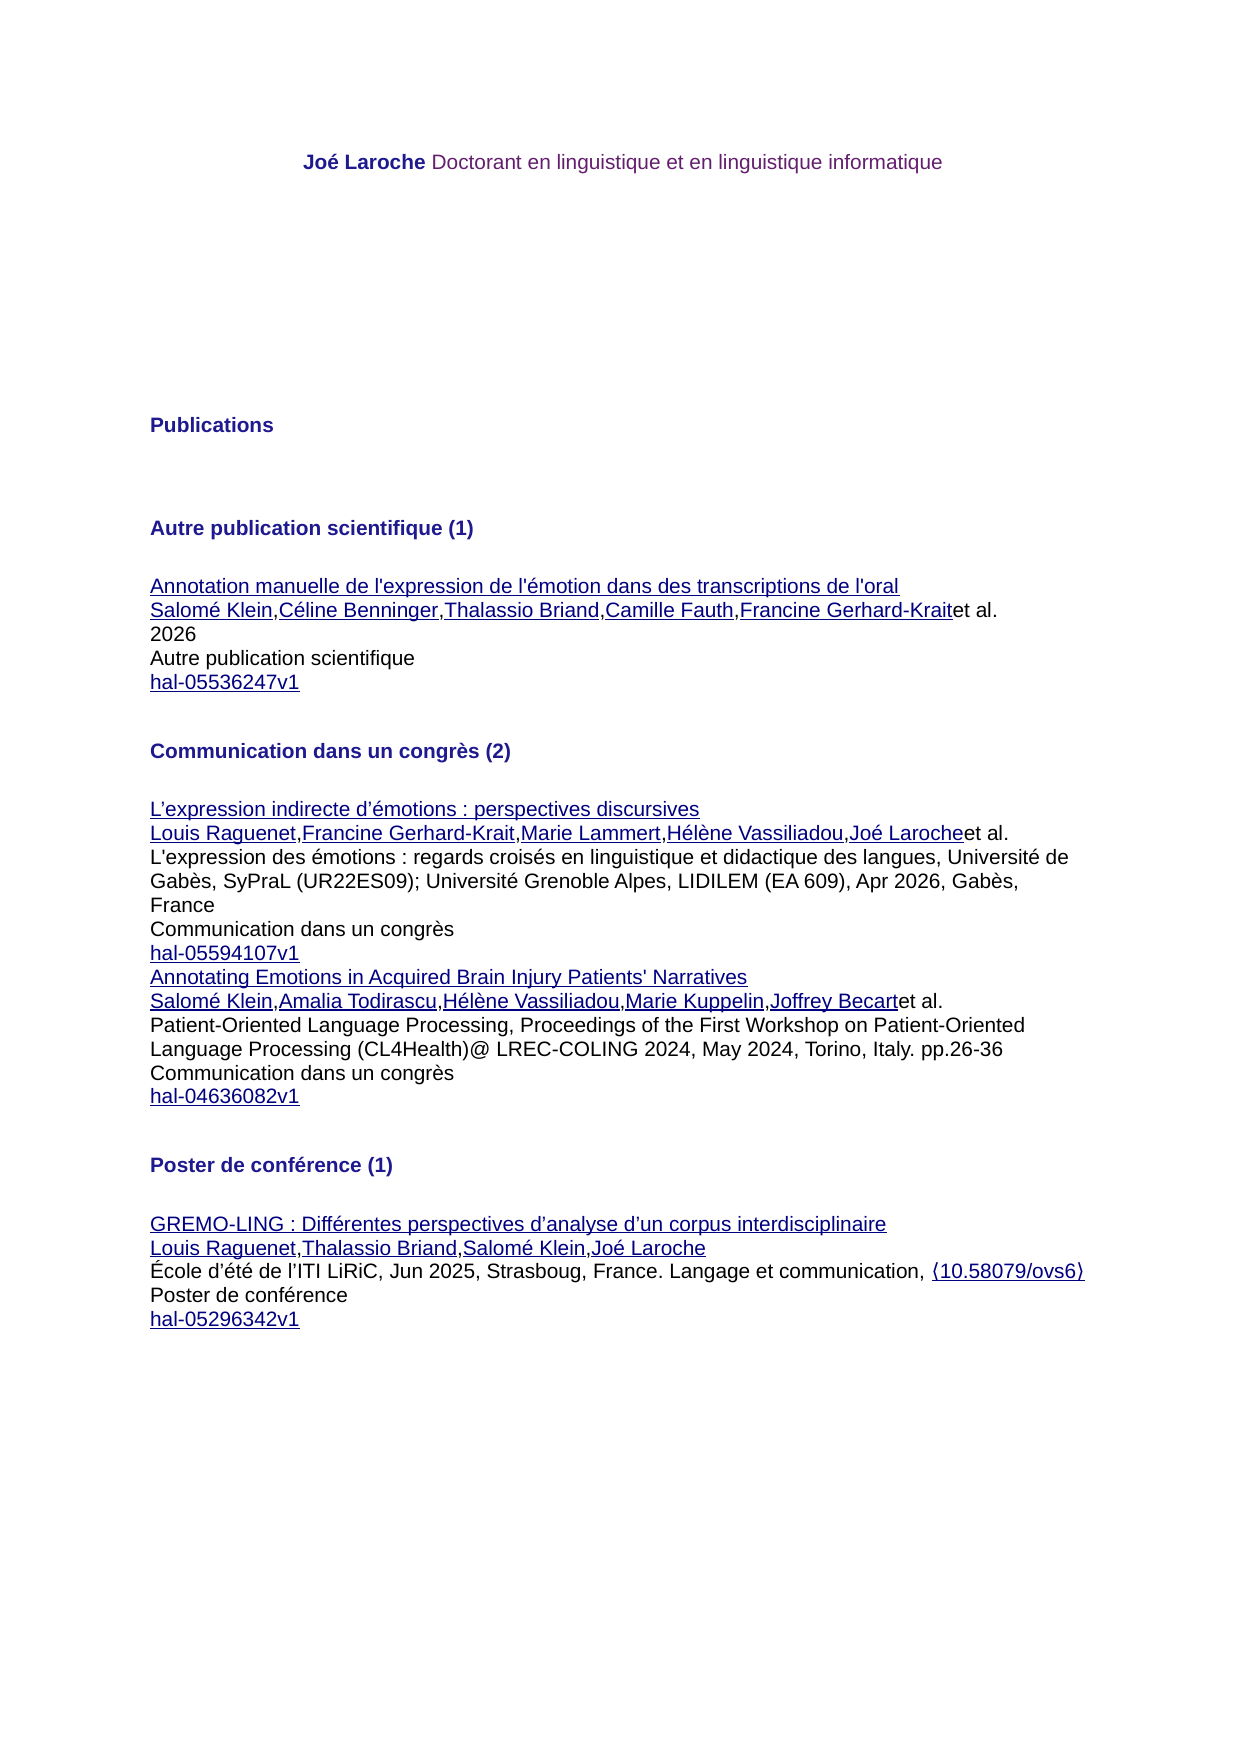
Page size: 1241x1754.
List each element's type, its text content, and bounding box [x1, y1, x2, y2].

table_header L’expression indirecte d’émotions : perspectives discursives Louis Raguenet,Francine Gerhard-Krait,Marie Lammert,Hélène Vassiliadou,Joé Larocheet al. L'expression des émotions : regards croisés en linguistique et didactique des langues, Université de Gabès, SyPraL (UR22ES09); Université Grenoble Alpes, LIDILEM (EA 609), Apr 2026, Gabès, France Communication dans un congrès hal-05594107v1 [150, 797, 1090, 964]
table_header Annotation manuelle de l'expression de l'émotion dans des transcriptions de l'oral Salomé Klein,Céline Benninger,Thalassio Briand,Camille Fauth,Francine Gerhard-Kraitet al. 2026 Autre publication scientifique hal-05536247v1 [150, 574, 1090, 694]
subtitle Joé Laroche Doctorant en linguistique et en linguistique informatique [150, 150, 1090, 174]
subtitle Publications [150, 412, 1090, 436]
subtitle Communication dans un congrès (2) [150, 738, 1090, 762]
subtitle Poster de conférence (1) [150, 1153, 1090, 1177]
table_cell Annotating Emotions in Acquired Brain Injury Patients' Narratives Salomé Klein,Amalia Todirascu,Hélène Vassiliadou,Marie Kuppelin,Joffrey Becartet al. Patient-Oriented Language Processing, Proceedings of the First Workshop on Patient-Oriented Language Processing (CL4Health)@ LREC-COLING 2024, May 2024, Torino, Italy. pp.26-36 Communication dans un congrès hal-04636082v1 [150, 965, 1090, 1108]
table_header GREMO-LING : Différentes perspectives d’analyse d’un corpus interdisciplinaire Louis Raguenet,Thalassio Briand,Salomé Klein,Joé Laroche École d’été de l’ITI LiRiC, Jun 2025, Strasboug, France. Langage et communication, ⟨10.58079/ovs6⟩ Poster de conférence hal-05296342v1 [150, 1211, 1090, 1331]
subtitle Autre publication scientifique (1) [150, 516, 1090, 539]
